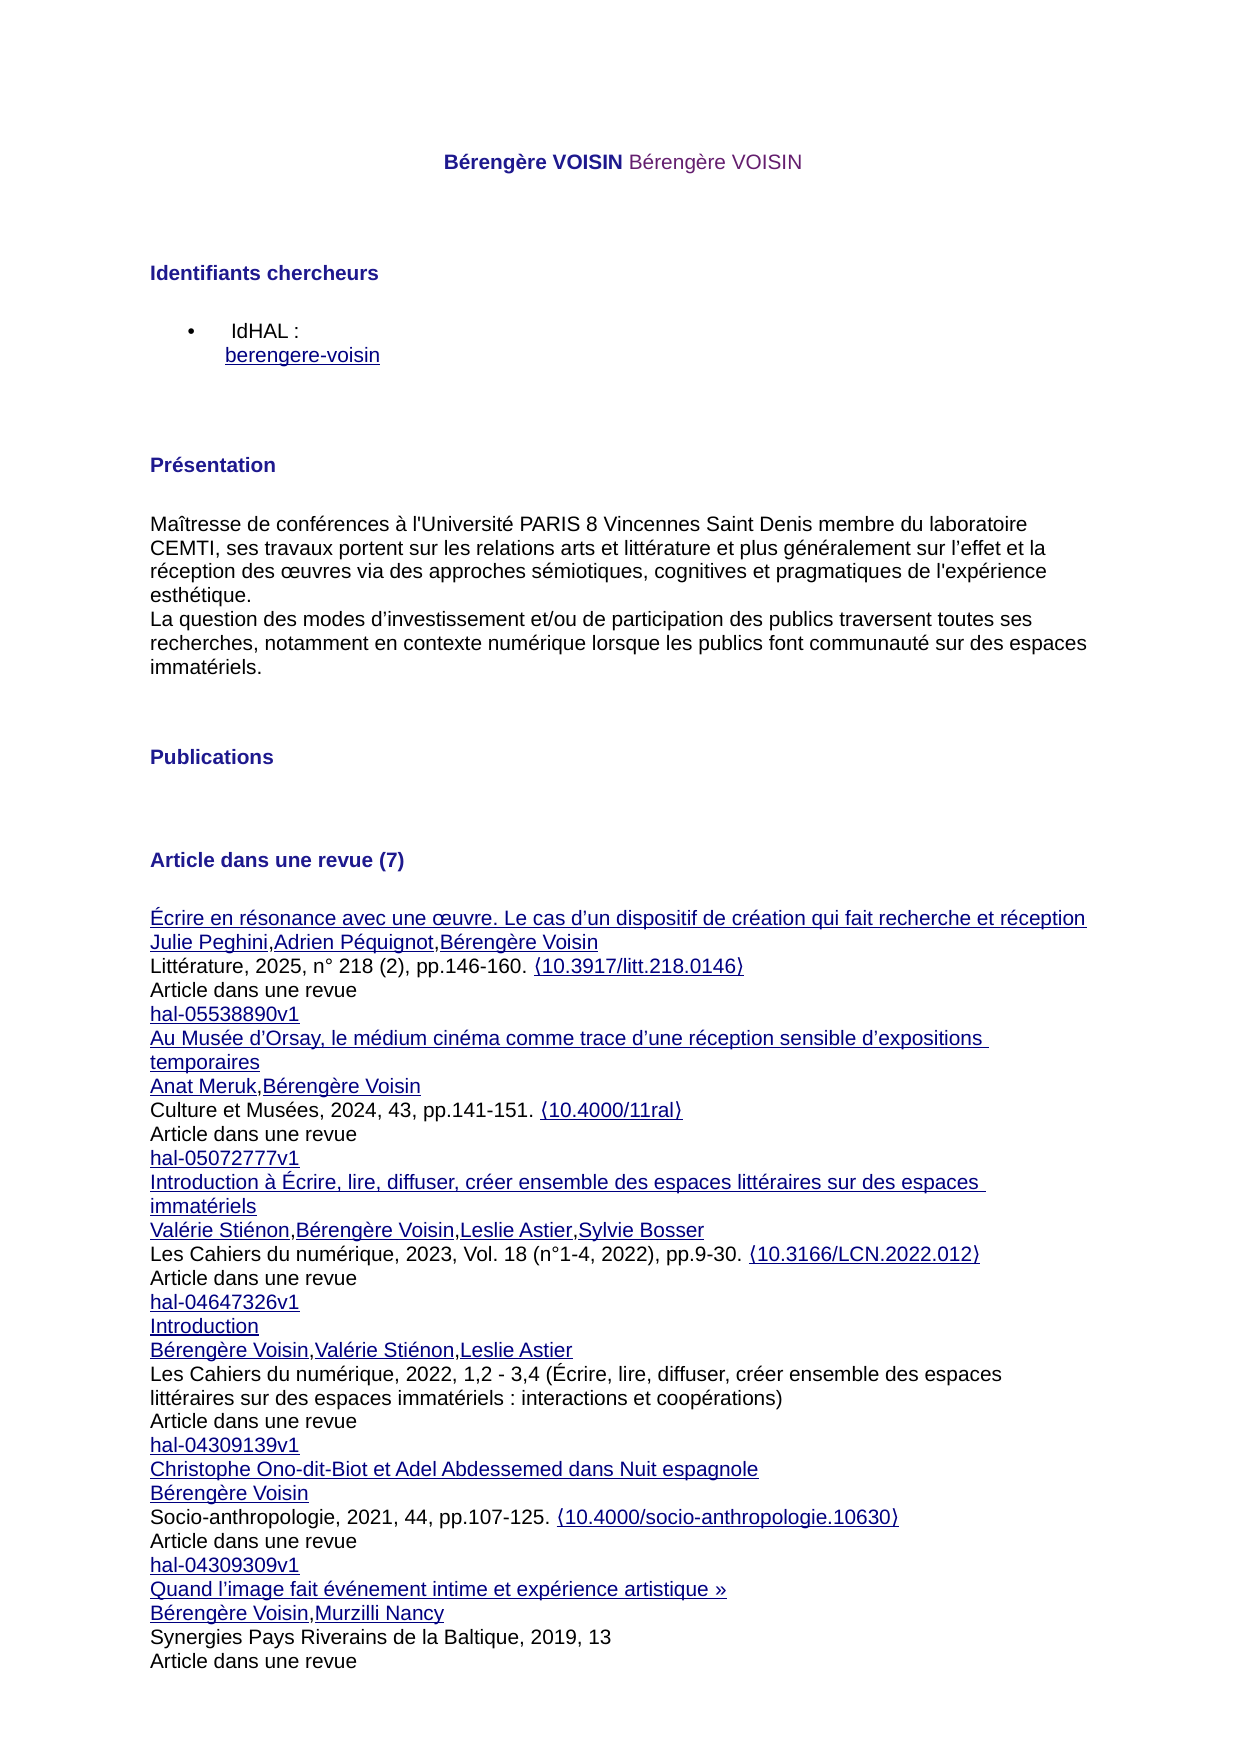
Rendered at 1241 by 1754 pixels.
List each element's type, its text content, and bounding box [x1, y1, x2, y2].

subtitle Bérengère VOISIN Bérengère VOISIN [150, 150, 1090, 174]
list berengere-voisin [187, 343, 1090, 367]
subtitle Publications [150, 745, 1090, 769]
table_cell Introduction à Écrire, lire, diffuser, créer ensemble des espaces littéraires sur des espaces immatériels Valérie Stiénon,Bérengère Voisin,Leslie Astier,Sylvie Bosser Les Cahiers du numérique, 2023, Vol. 18 (n°1-4, 2022), pp.9-30. ⟨10.3166/LCN.2022.012⟩ Article dans une revue hal-04647326v1 [150, 1170, 1090, 1313]
subtitle Article dans une revue (7) [150, 848, 1090, 872]
table_cell Au Musée d’Orsay, le médium cinéma comme trace d’une réception sensible d’expositions temporaires Anat Meruk,Bérengère Voisin Culture et Musées, 2024, 43, pp.141-151. ⟨10.4000/11ral⟩ Article dans une revue hal-05072777v1 [150, 1026, 1090, 1170]
table_header Écrire en résonance avec une œuvre. Le cas d’un dispositif de création qui fait recherche et réception Julie Peghini,Adrien Péquignot,Bérengère Voisin Littérature, 2025, n° 218 (2), pp.146-160. ⟨10.3917/litt.218.0146⟩ Article dans une revue hal-05538890v1 [150, 906, 1090, 1026]
subtitle Identifiants chercheurs [150, 260, 1090, 284]
list IdHAL : [187, 319, 1090, 343]
text Maîtresse de conférences à l'Université PARIS 8 Vincennes Saint Denis membre du laboratoire CEMTI, ses travaux portent sur les relations arts et littérature et plus généralement sur l’effet et la réception des œuvres via des approches sémiotiques, cognitives et pragmatiques de l'expérience esthétique. [150, 511, 1090, 607]
table_cell Quand l’image fait événement intime et expérience artistique » Bérengère Voisin,Murzilli Nancy Synergies Pays Riverains de la Baltique, 2019, 13 Article dans une revue [150, 1577, 1090, 1673]
text La question des modes d’investissement et/ou de participation des publics traversent toutes ses recherches, notamment en contexte numérique lorsque les publics font communauté sur des espaces immatériels. [150, 607, 1090, 679]
subtitle Présentation [150, 453, 1090, 477]
table_cell Introduction Bérengère Voisin,Valérie Stiénon,Leslie Astier Les Cahiers du numérique, 2022, 1,2 - 3,4 (Écrire, lire, diffuser, créer ensemble des espaces littéraires sur des espaces immatériels : interactions et coopérations) Article dans une revue hal-04309139v1 [150, 1314, 1090, 1457]
table_cell Christophe Ono-dit-Biot et Adel Abdessemed dans Nuit espagnole Bérengère Voisin Socio-anthropologie, 2021, 44, pp.107-125. ⟨10.4000/socio-anthropologie.10630⟩ Article dans une revue hal-04309309v1 [150, 1457, 1090, 1577]
